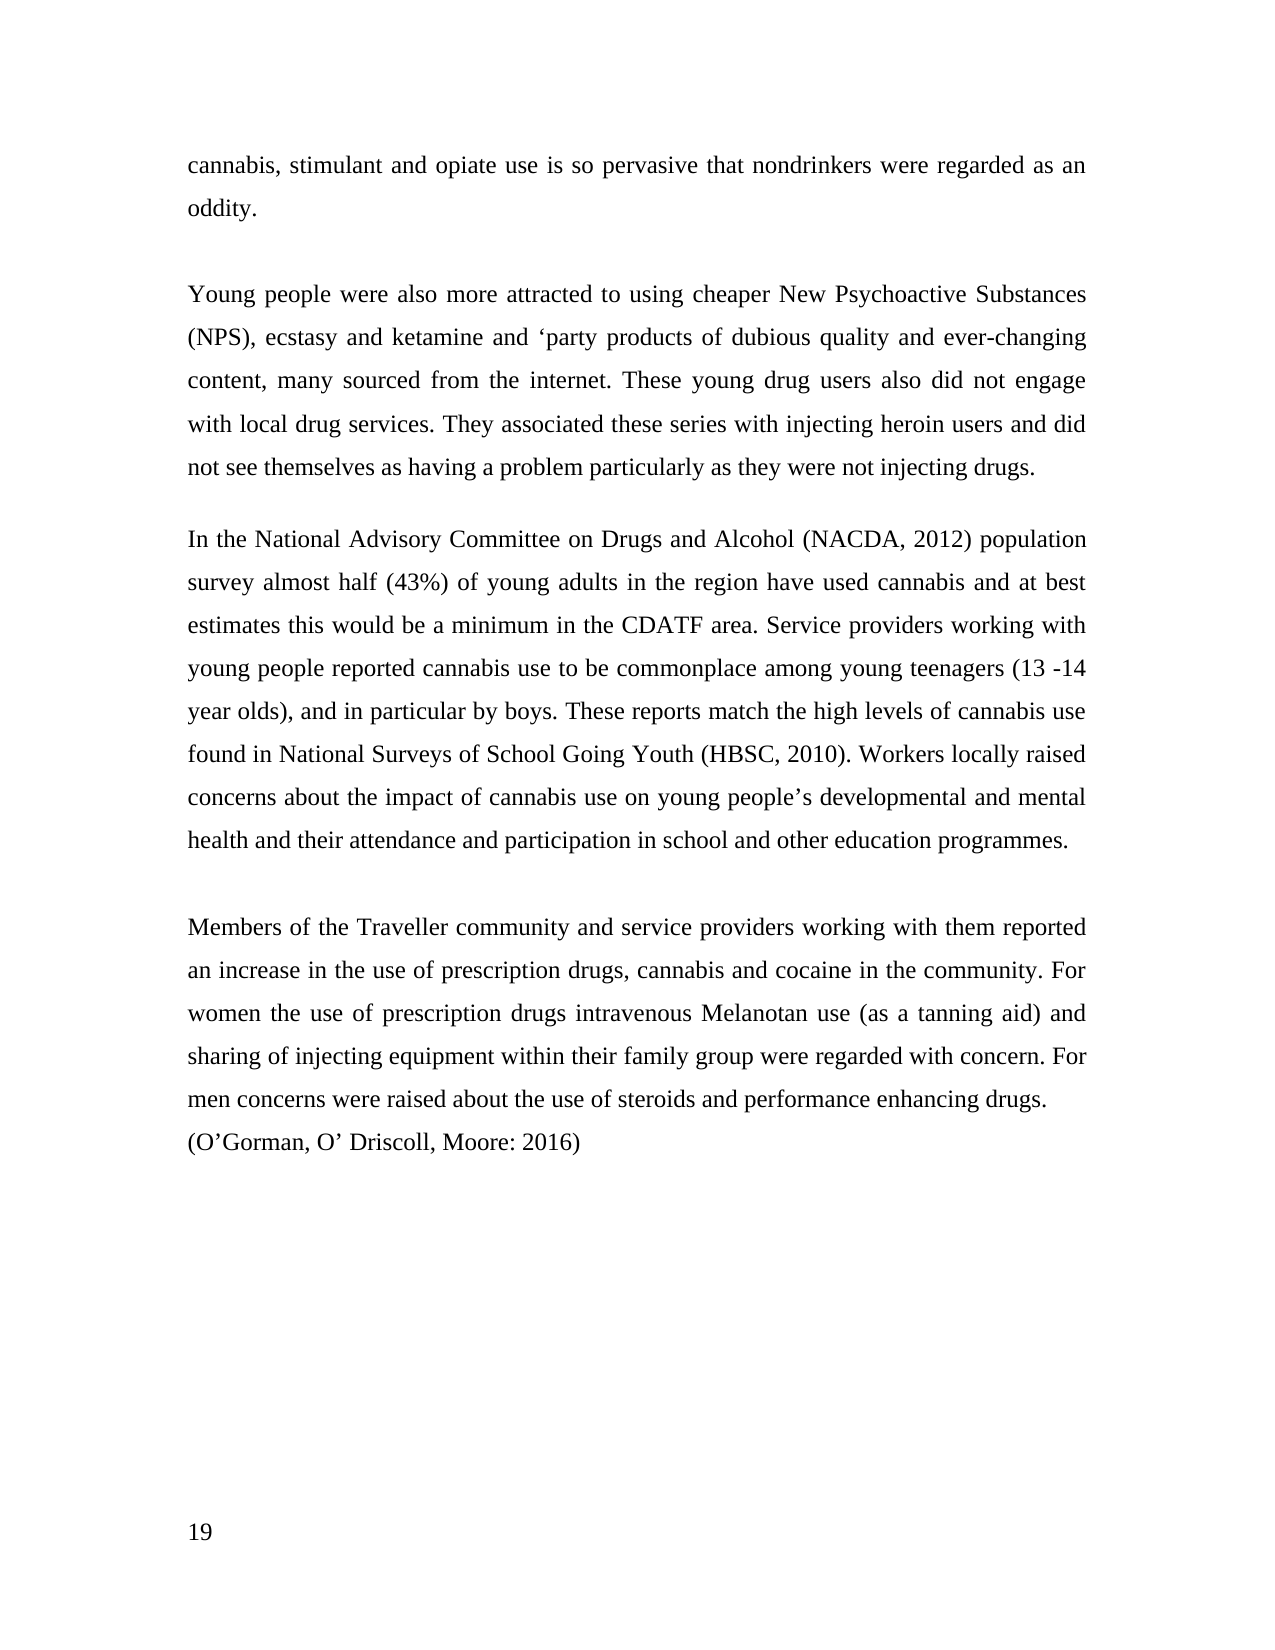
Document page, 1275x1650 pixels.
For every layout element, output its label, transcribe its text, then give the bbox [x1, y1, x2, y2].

text In the National Advisory Committee on Drugs and Alcohol (NACDA, 2012) population survey almost half (43%) of young adults in the region have used cannabis and at best estimates this would be a minimum in the CDATF area. Service providers working with young people reported cannabis use to be commonplace among young teenagers (13 -14 year olds), and in particular by boys. These reports match the high levels of cannabis use found in National Surveys of School Going Youth (HBSC, 2010). Workers locally raised concerns about the impact of cannabis use on young people’s developmental and mental health and their attendance and participation in school and other education programmes. [187, 524, 1087, 854]
text Young people were also more attracted to using cheaper New Psychoactive Substances (NPS), ecstasy and ketamine and ‘party products of dubious quality and ever-changing content, many sourced from the internet. These young drug users also did not engage with local drug services. They associated these series with injecting heroin users and did not see themselves as having a problem particularly as they were not injecting drugs. [187, 279, 1087, 481]
text (O’Gorman, O’ Driscoll, Moore: 2016) [187, 1127, 1087, 1156]
text cannabis, stimulant and opiate use is so pervasive that nondrinkers were regarded as an oddity. [187, 150, 1087, 222]
text Members of the Traveller community and service providers working with them reported an increase in the use of prescription drugs, cannabis and cocaine in the community. For women the use of prescription drugs intravenous Melanotan use (as a tanning aid) and sharing of injecting equipment within their family group were regarded with concern. For men concerns were raised about the use of steroids and performance enhancing drugs. [187, 912, 1087, 1113]
